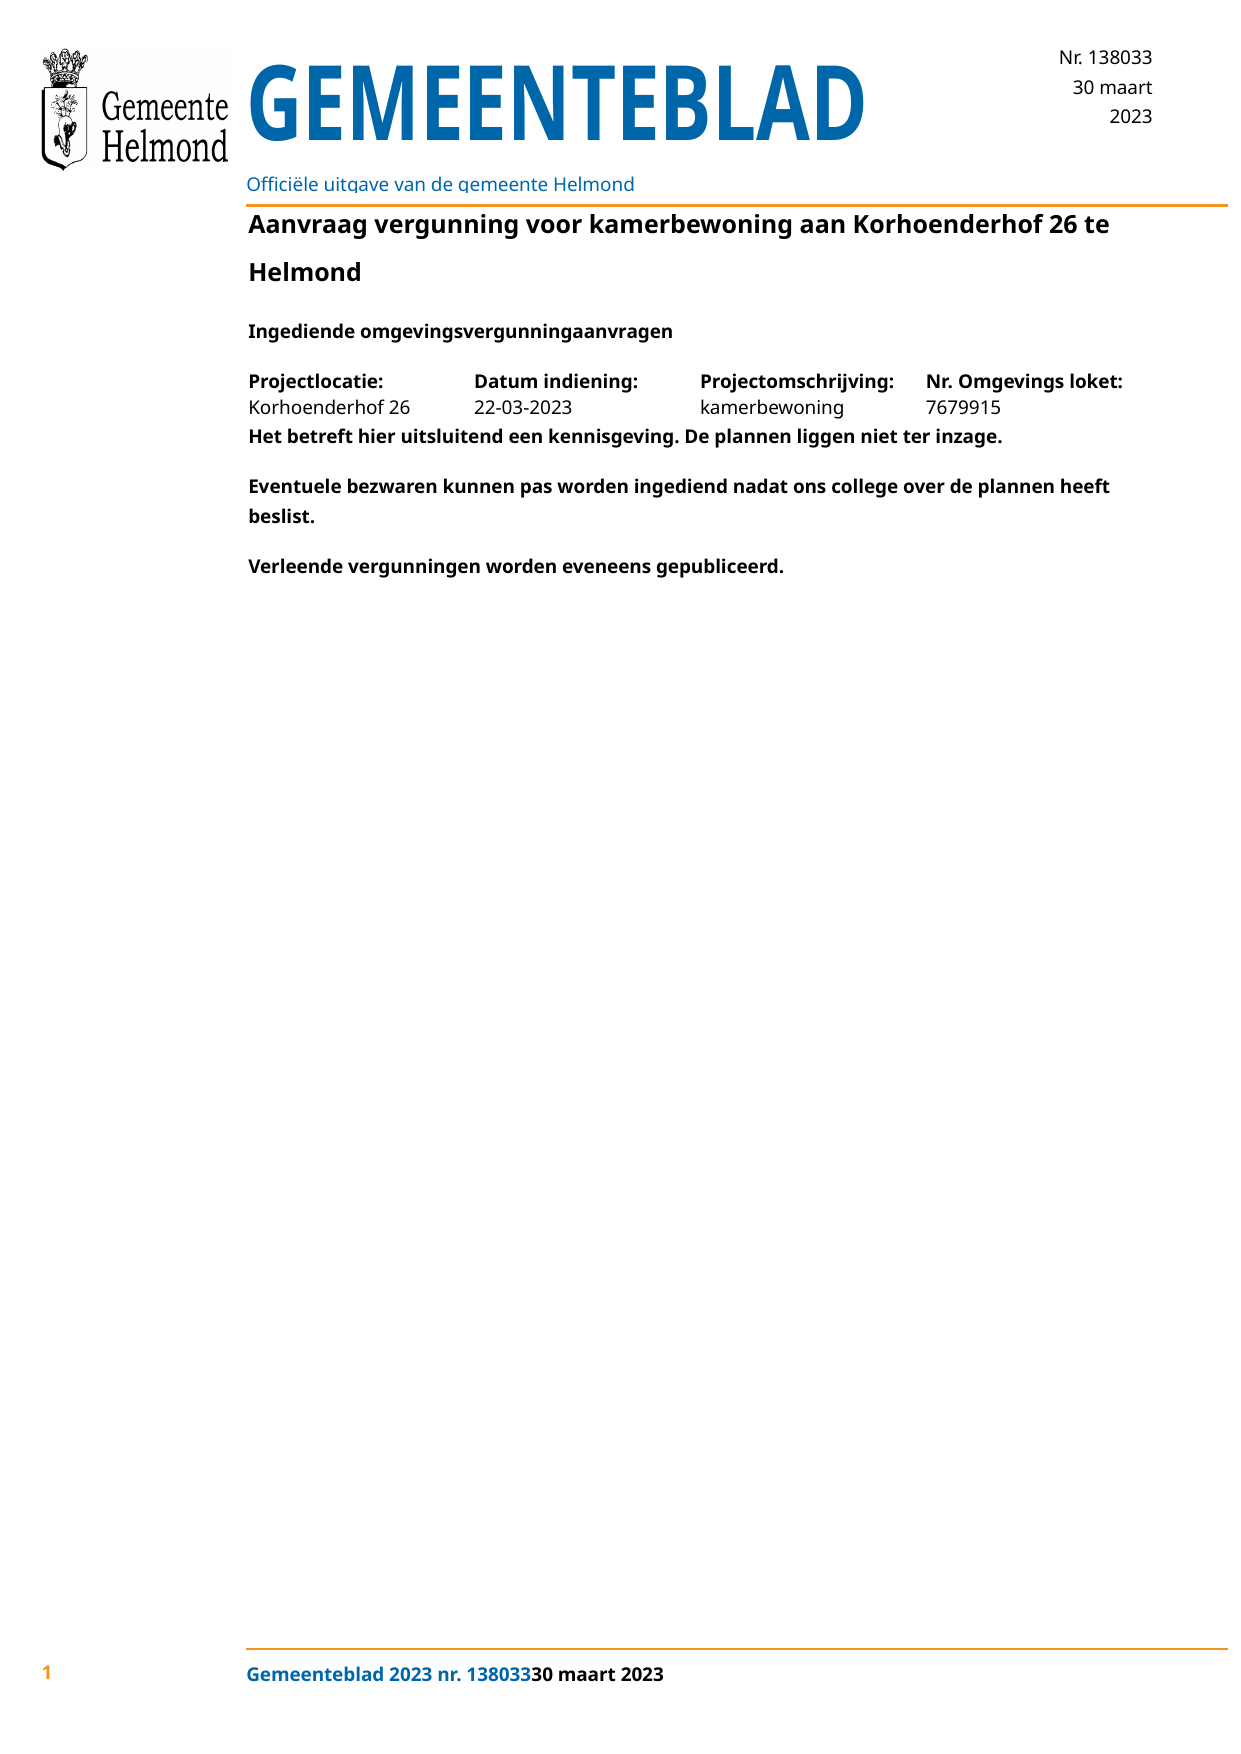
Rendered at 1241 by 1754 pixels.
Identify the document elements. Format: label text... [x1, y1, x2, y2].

table_cell kamerbewoning [700, 394, 926, 420]
table_header Projectlocatie: [248, 369, 474, 394]
text Ingediende omgevingsvergunningaanvragen [248, 318, 1152, 344]
table_header Datum indiening: [474, 369, 700, 394]
text Verleende vergunningen worden eveneens gepubliceerd. [248, 553, 1152, 579]
text Eventuele bezwaren kunnen pas worden ingediend nadat ons college over de plannen heeft beslist. [248, 473, 1152, 529]
table_cell Korhoenderhof 26 [248, 394, 474, 420]
text Het betreft hier uitsluitend een kennisgeving. De plannen liggen niet ter inzage. [248, 423, 1152, 449]
picture [41, 47, 231, 172]
table_cell 7679915 [926, 394, 1152, 420]
table_header Projectomschrijving: [700, 369, 926, 394]
table_cell 22-03-2023 [474, 394, 700, 420]
table_header Nr. Omgevings loket: [926, 369, 1152, 394]
text Aanvraag vergunning voor kamerbewoning aan Korhoenderhof 26 te Helmond [248, 207, 1152, 288]
